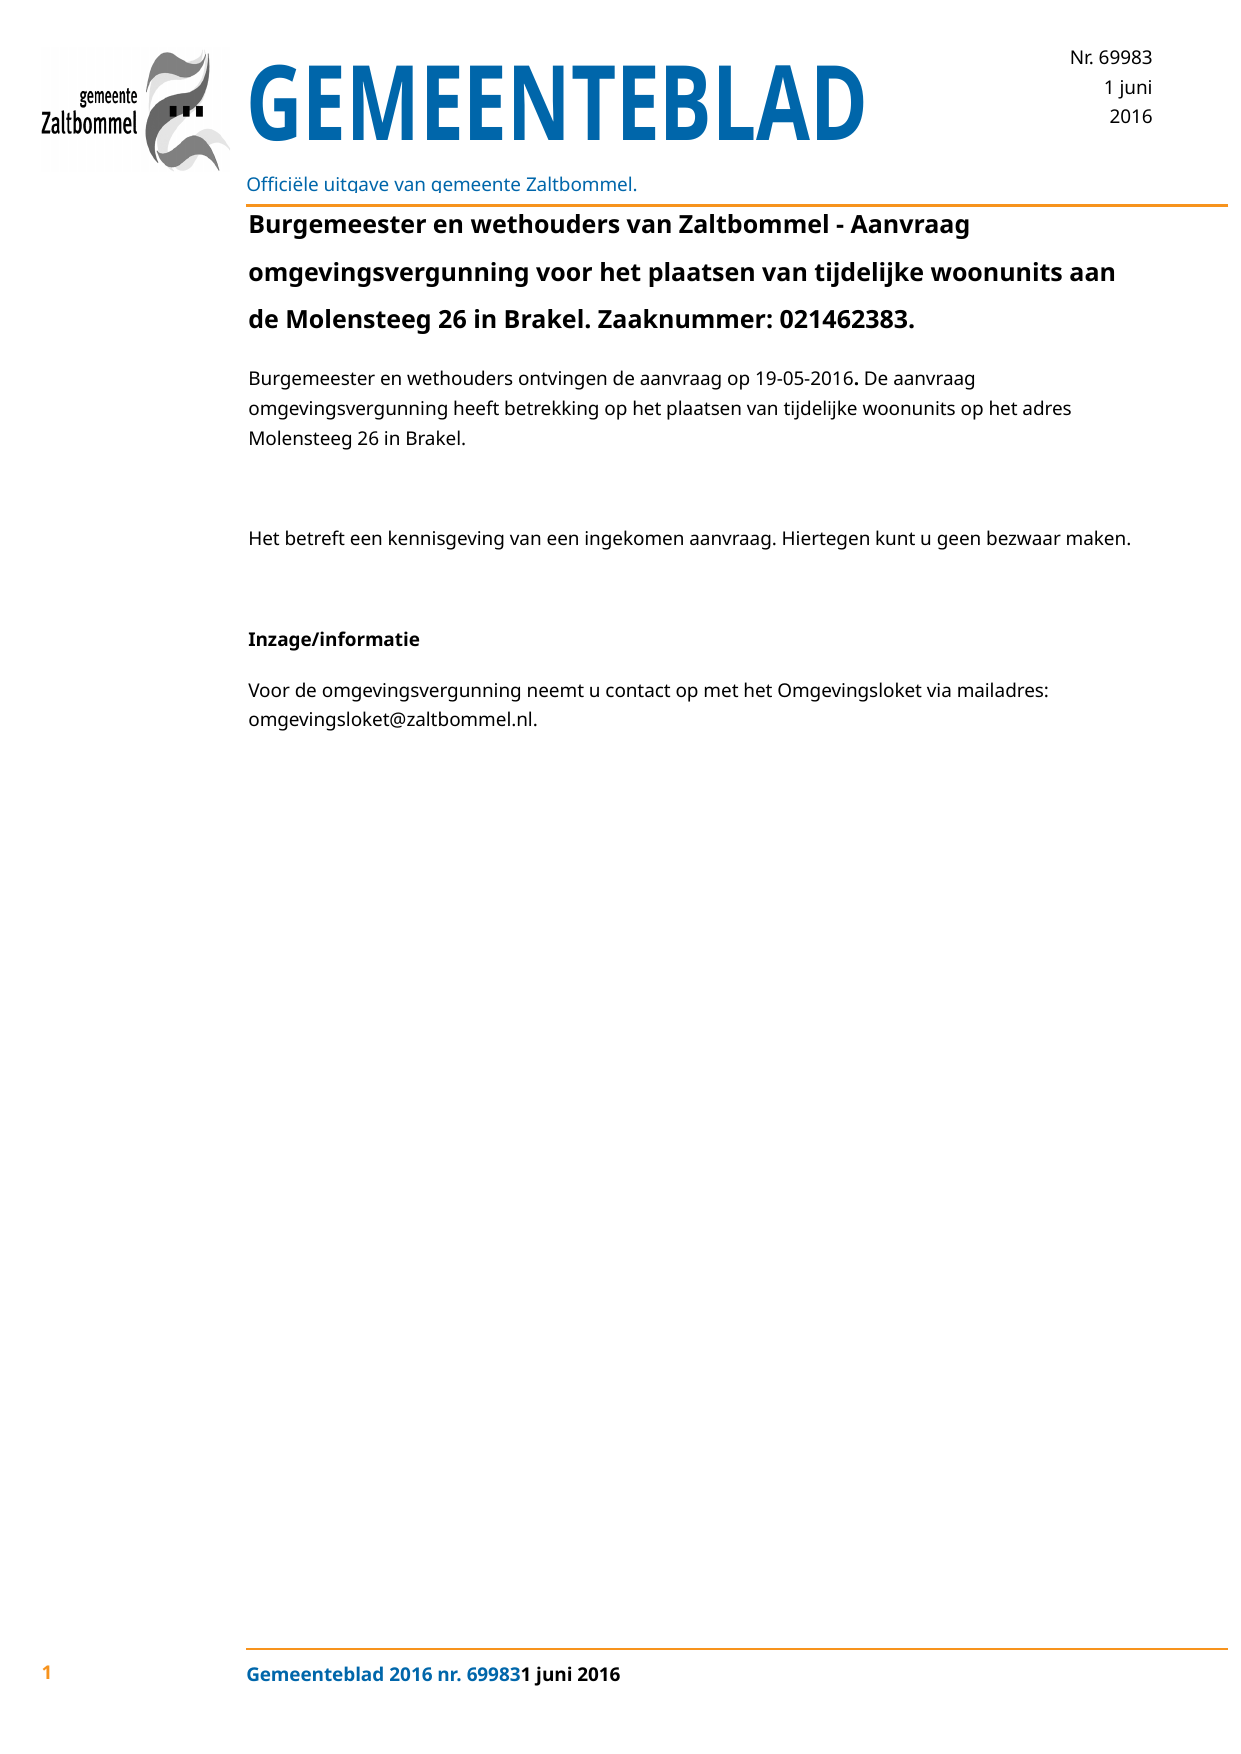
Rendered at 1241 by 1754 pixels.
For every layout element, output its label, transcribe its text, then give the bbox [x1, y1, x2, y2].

text Voor de omgevingsvergunning neemt u contact op met het Omgevingsloket via mailadres: omgevingsloket@zaltbommel.nl. [248, 677, 1152, 732]
text Burgemeester en wethouders ontvingen de aanvraag op 19-05-2016. De aanvraag omgevingsvergunning heeft betrekking op het plaatsen van tijdelijke woonunits op het adres Molensteeg 26 in Brakel. [248, 366, 1152, 450]
text Het betreft een kennisgeving van een ingekomen aanvraag. Hiertegen kunt u geen bezwaar maken. [248, 526, 1152, 551]
picture [41, 47, 231, 172]
text Inzage/informatie [248, 626, 1152, 652]
text Burgemeester en wethouders van Zaltbommel - Aanvraag omgevingsvergunning voor het plaatsen van tijdelijke woonunits aan de Molensteeg 26 in Brakel. Zaaknummer: 021462383. [248, 207, 1152, 336]
